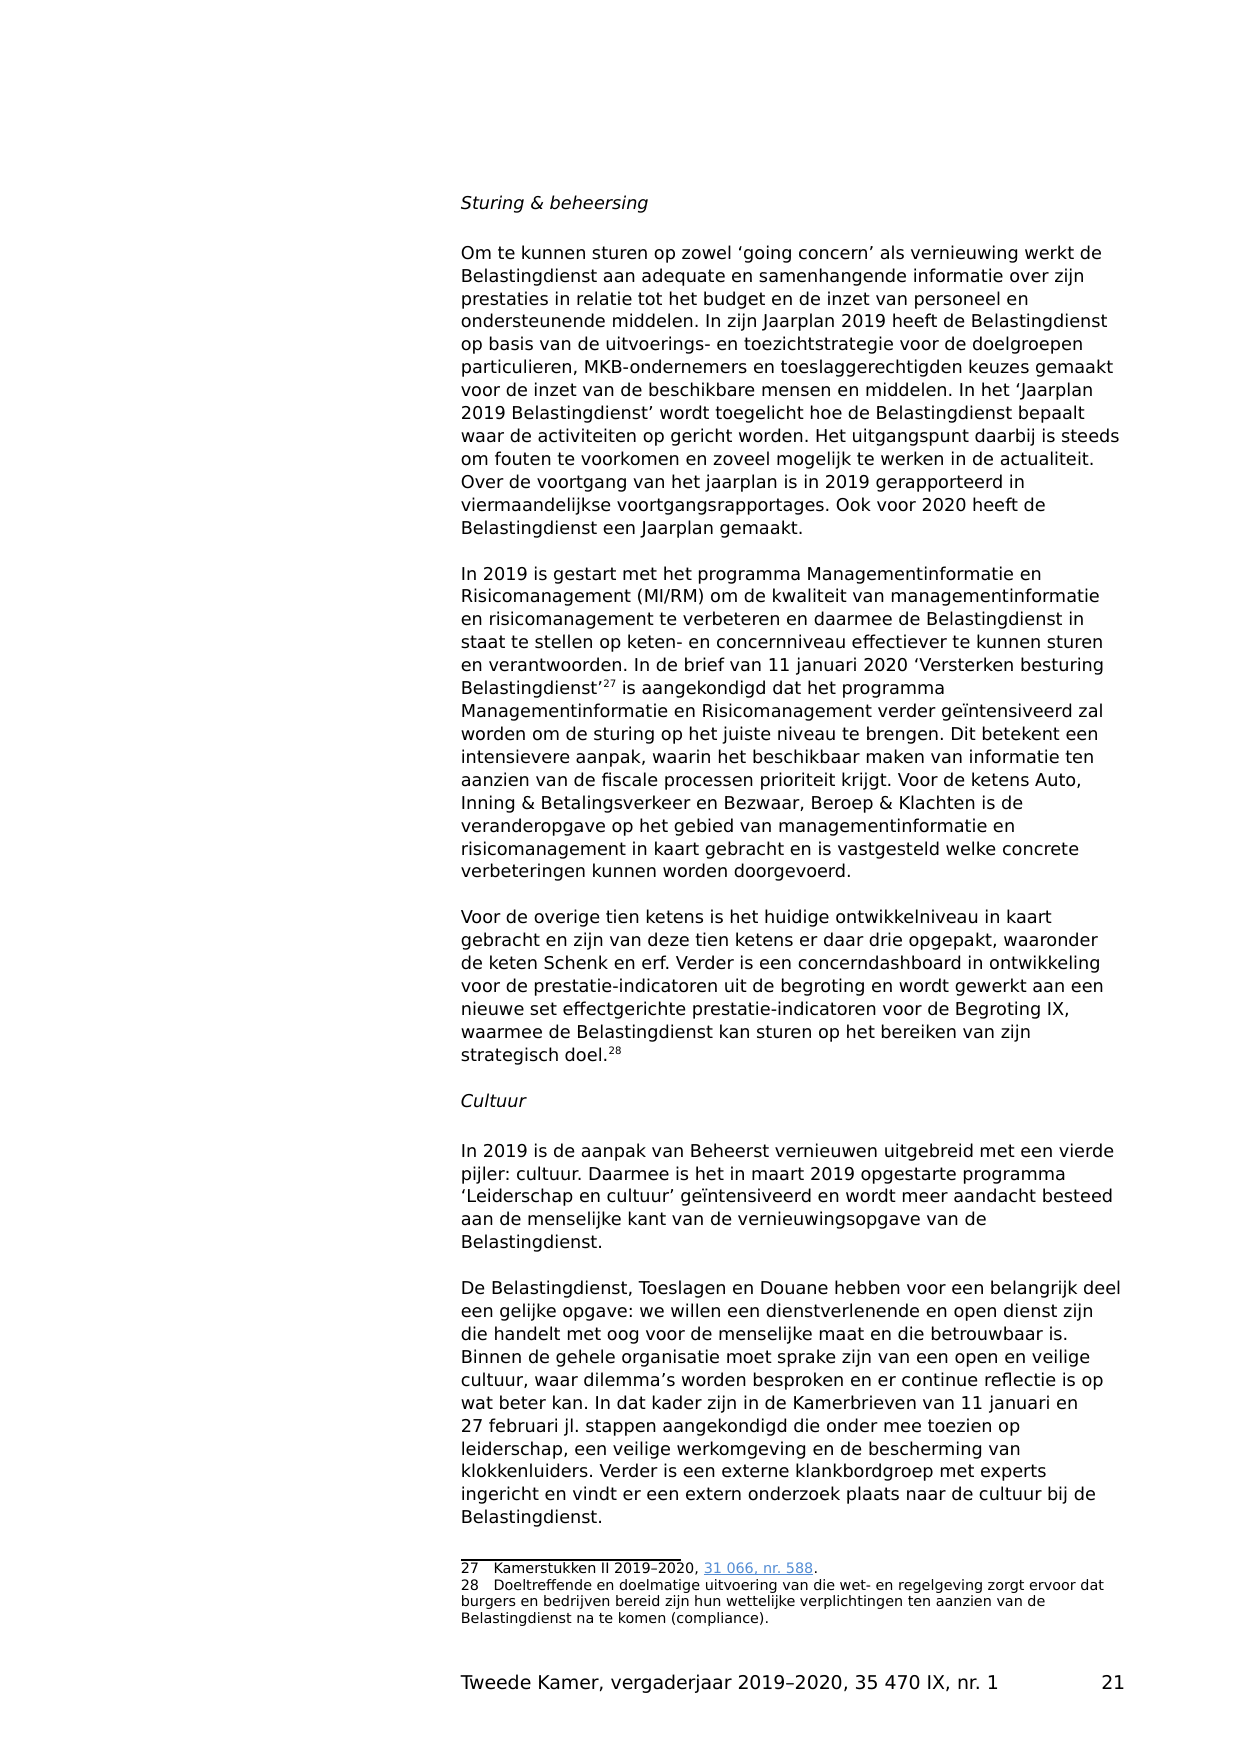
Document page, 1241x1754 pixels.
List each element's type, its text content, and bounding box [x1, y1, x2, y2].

text In 2019 is gestart met het programma Managementinformatie en Risicomanagement (MI/RM) om de kwaliteit van managementinformatie en risicomanagement te verbeteren en daarmee de Belastingdienst in staat te stellen op keten- en concernniveau effectiever te kunnen sturen en verantwoorden. In de brief van 11 januari 2020 ‘Versterken besturing Belastingdienst’ is aangekondigd dat het programma Managementinformatie en Risicomanagement verder geïntensiveerd zal worden om de sturing op het juiste niveau te brengen. Dit betekent een intensievere aanpak, waarin het beschikbaar maken van informatie ten aanzien van de fiscale processen prioriteit krijgt. Voor de ketens Auto, Inning & Betalingsverkeer en Bezwaar, Beroep & Klachten is de veranderopgave op het gebied van managementinformatie en risicomanagement in kaart gebracht en is vastgesteld welke concrete verbeteringen kunnen worden doorgevoerd. [461, 562, 1125, 882]
text In 2019 is de aanpak van Beheerst vernieuwen uitgebreid met een vierde pijler: cultuur. Daarmee is het in maart 2019 opgestarte programma ‘Leiderschap en cultuur’ geïntensiveerd en wordt meer aandacht besteed aan de menselijke kant van de vernieuwingsopgave van de Belastingdienst. [461, 1139, 1125, 1253]
text __Doeltreffende en doelmatige uitvoering van die wet- en regelgeving zorgt ervoor dat burgers en bedrijven bereid zijn hun wettelijke verplichtingen ten aanzien van de Belastingdienst na te komen (compliance). [461, 1577, 1125, 1627]
text __Kamerstukken II 2019–2020, 31 066, nr. 588. [461, 1560, 1125, 1577]
text De Belastingdienst, Toeslagen en Douane hebben voor een belangrijk deel een gelijke opgave: we willen een dienstverlenende en open dienst zijn die handelt met oog voor de menselijke maat en die betrouwbaar is. Binnen de gehele organisatie moet sprake zijn van een open en veilige cultuur, waar dilemma’s worden besproken en er continue reflectie is op wat beter kan. In dat kader zijn in de Kamerbrieven van 11 januari en 27 februari jl. stappen aangekondigd die onder mee toezien op leiderschap, een veilige werkomgeving en de bescherming van klokkenluiders. Verder is een externe klankbordgroep met experts ingericht en vindt er een extern onderzoek plaats naar de cultuur bij de Belastingdienst. [461, 1276, 1125, 1528]
text Voor de overige tien ketens is het huidige ontwikkelniveau in kaart gebracht en zijn van deze tien ketens er daar drie opgepakt, waaronder de keten Schenk en erf. Verder is een concerndashboard in ontwikkeling voor de prestatie-indicatoren uit de begroting en wordt gewerkt aan een nieuwe set effectgerichte prestatie-indicatoren voor de Begroting IX, waarmee de Belastingdienst kan sturen op het bereiken van zijn strategisch doel. [461, 905, 1125, 1066]
text Cultuur [461, 1089, 1125, 1112]
text Sturing & beheersing [461, 191, 1125, 214]
text Om te kunnen sturen op zowel ‘going concern’ als vernieuwing werkt de Belastingdienst aan adequate en samenhangende informatie over zijn prestaties in relatie tot het budget en de inzet van personeel en ondersteunende middelen. In zijn Jaarplan 2019 heeft de Belastingdienst op basis van de uitvoerings- en toezichtstrategie voor de doelgroepen particulieren, MKB-ondernemers en toeslaggerechtigden keuzes gemaakt voor de inzet van de beschikbare mensen en middelen. In het ‘Jaarplan 2019 Belastingdienst’ wordt toegelicht hoe de Belastingdienst bepaalt waar de activiteiten op gericht worden. Het uitgangspunt daarbij is steeds om fouten te voorkomen en zoveel mogelijk te werken in de actualiteit. Over de voortgang van het jaarplan is in 2019 gerapporteerd in viermaandelijkse voortgangsrapportages. Ook voor 2020 heeft de Belastingdienst een Jaarplan gemaakt. [461, 241, 1125, 539]
